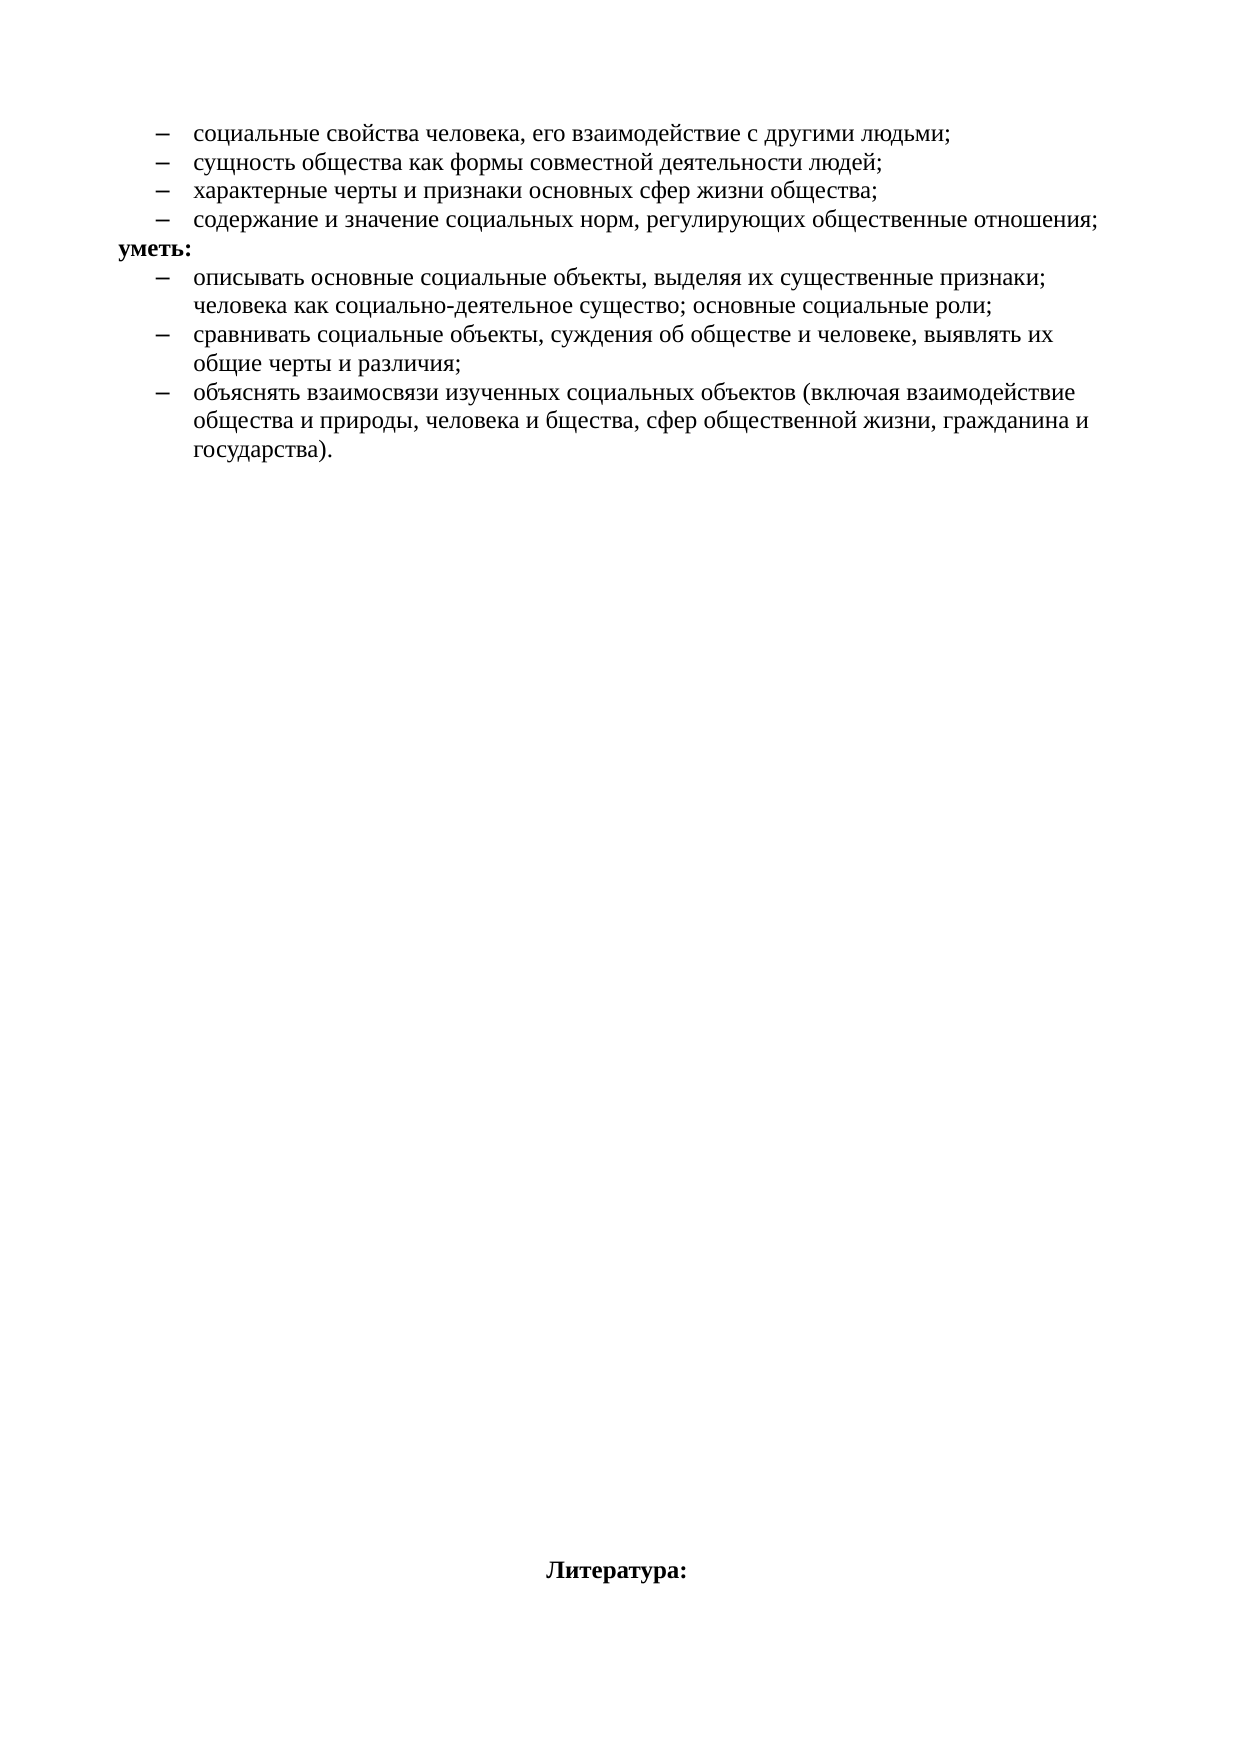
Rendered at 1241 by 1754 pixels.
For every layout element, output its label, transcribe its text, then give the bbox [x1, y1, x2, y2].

text Литература: [118, 1556, 1122, 1584]
list объяснять взаимосвязи изученных социальных объектов (включая взаимодействие общества и природы, человека и бщества, сфер общественной жизни, гражданина и государства). [156, 377, 1122, 463]
list описывать основные социальные объекты, выделяя их существенные признаки; человека как социально-деятельное существо; основные социальные роли; [156, 262, 1122, 319]
list сущность общества как формы совместной деятельности людей; [156, 147, 1122, 176]
list характерные черты и признаки основных сфер жизни общества; [156, 176, 1122, 204]
list сравнивать социальные объекты, суждения об обществе и человеке, выявлять их общие черты и различия; [156, 319, 1122, 377]
list социальные свойства человека, его взаимодействие с другими людьми; [156, 118, 1122, 147]
list содержание и значение социальных норм, регулирующих общественные отношения; [156, 204, 1122, 233]
text уметь: [118, 233, 1122, 262]
